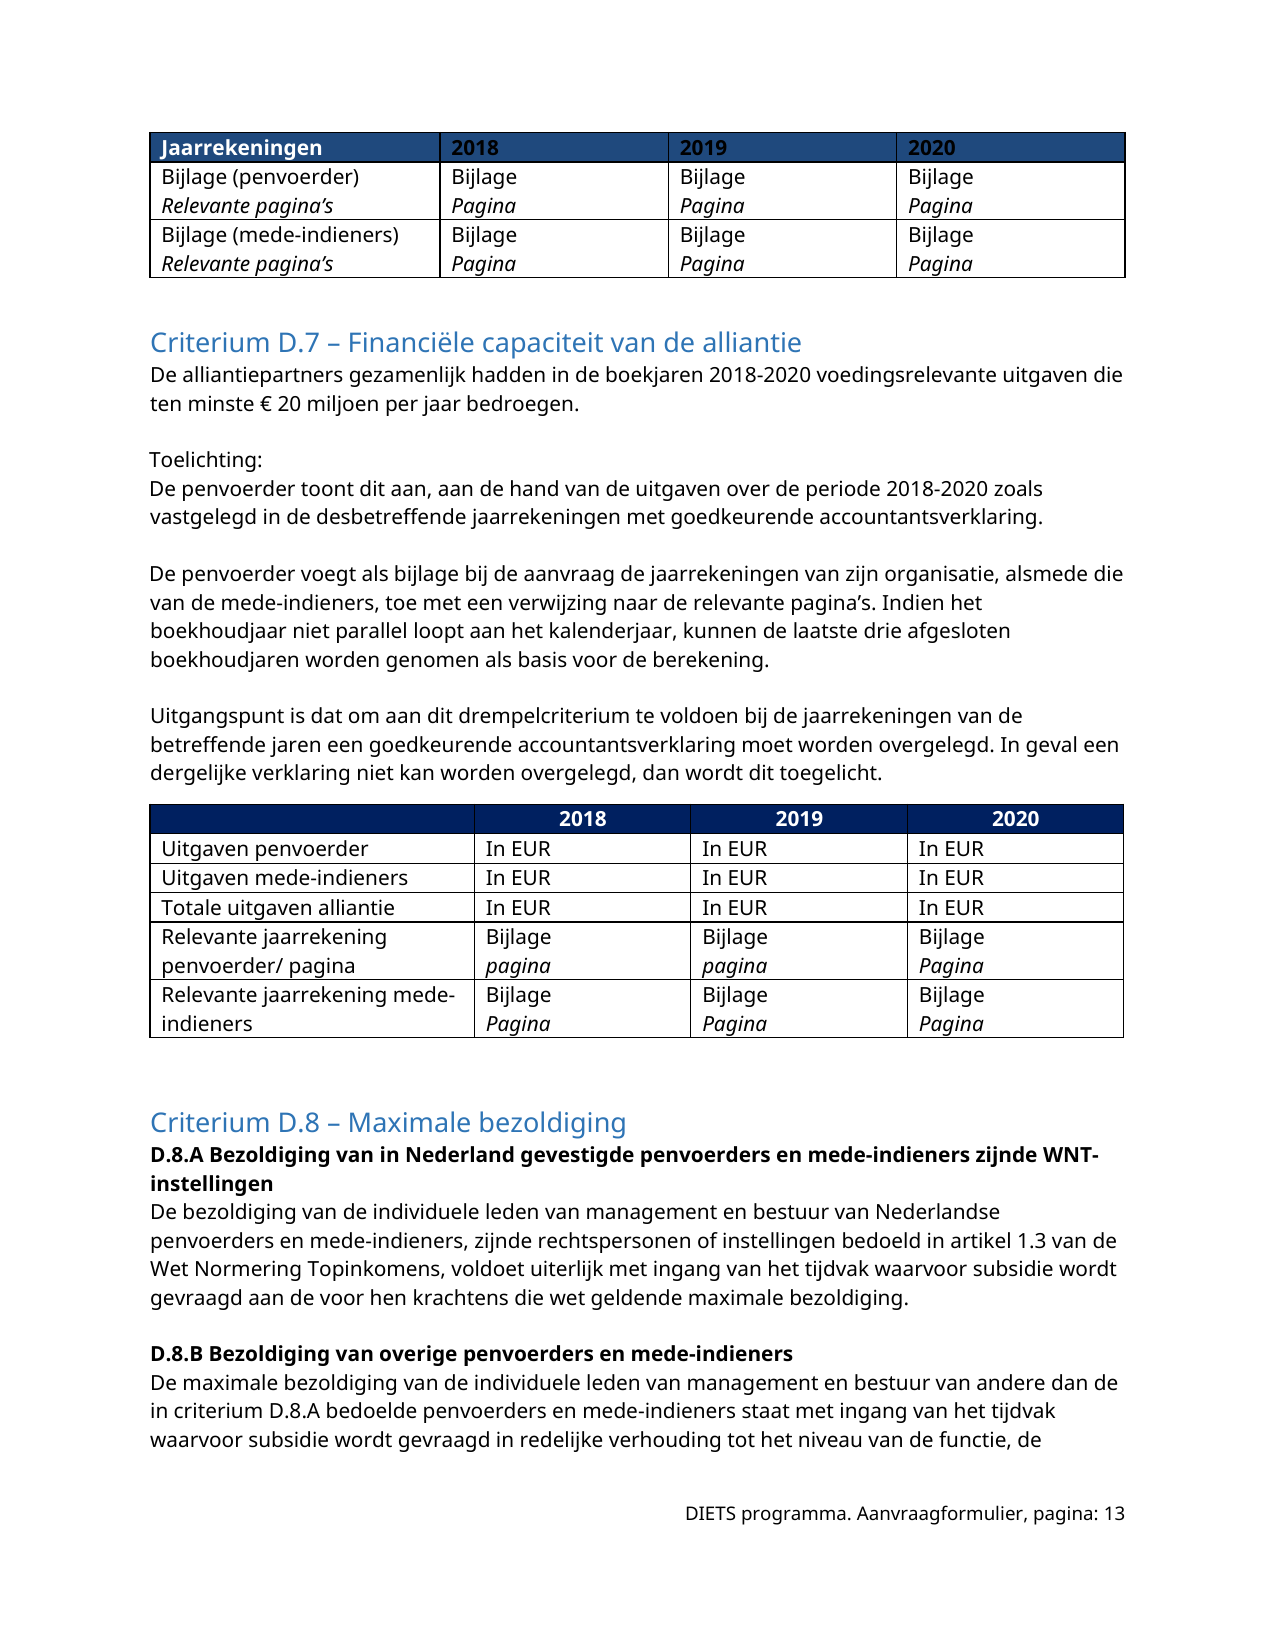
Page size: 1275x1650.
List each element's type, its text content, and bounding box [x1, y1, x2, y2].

table_cell In EUR [908, 864, 1123, 892]
table_cell Totale uitgaven alliantie [151, 893, 474, 921]
table_cell In EUR [475, 893, 690, 921]
table_cell Bijlage Pagina [908, 923, 1123, 979]
table_cell Uitgaven mede-indieners [151, 864, 474, 892]
table_cell In EUR [475, 834, 690, 862]
table_cell Bijlage Pagina [441, 163, 668, 219]
text De alliantiepartners gezamenlijk hadden in de boekjaren 2018-2020 voedingsrelevante uitgaven die ten minste € 20 miljoen per jaar bedroegen. [150, 360, 1125, 417]
table_cell In EUR [691, 834, 907, 862]
table_cell In EUR [475, 864, 690, 892]
table_cell Relevante jaarrekening mede-indieners [151, 980, 474, 1037]
subtitle Criterium D.7 – Financiële capaciteit van de alliantie [150, 323, 1125, 360]
table_cell Bijlage Pagina [441, 220, 668, 277]
table_header 2019 [691, 805, 907, 833]
table_cell Bijlage Pagina [908, 980, 1123, 1037]
table_cell Bijlage Pagina [669, 163, 896, 219]
text De bezoldiging van de individuele leden van management en bestuur van Nederlandse penvoerders en mede-indieners, zijnde rechtspersonen of instellingen bedoeld in artikel 1.3 van de Wet Normering Topinkomens, voldoet uiterlijk met ingang van het tijdvak waarvoor subsidie wordt gevraagd aan de voor hen krachtens die wet geldende maximale bezoldiging. [150, 1197, 1125, 1311]
table_cell Bijlage (penvoerder) Relevante pagina’s [151, 163, 439, 219]
table_cell Bijlage (mede-indieners) Relevante pagina’s [151, 220, 439, 277]
text D.8.B Bezoldiging van overige penvoerders en mede-indieners [150, 1339, 1125, 1368]
table_cell Bijlage Pagina [691, 980, 907, 1037]
table_cell In EUR [691, 893, 907, 921]
table_cell Bijlage Pagina [669, 220, 896, 277]
table_cell Bijlage pagina [691, 923, 907, 979]
table_cell In EUR [691, 864, 907, 892]
text Toelichting: [149, 446, 1125, 474]
table_header 2020 [897, 133, 1124, 161]
table_cell Relevante jaarrekening penvoerder/ pagina [151, 923, 474, 979]
text De penvoerder voegt als bijlage bij de aanvraag de jaarrekeningen van zijn organisatie, alsmede die van de mede-indieners, toe met een verwijzing naar de relevante pagina’s. Indien het boekhoudjaar niet parallel loopt aan het kalenderjaar, kunnen de laatste drie afgesloten boekhoudjaren worden genomen als basis voor de berekening. [149, 559, 1125, 673]
table_header 2019 [669, 133, 896, 161]
table_header 2018 [475, 805, 690, 833]
text De penvoerder toont dit aan, aan de hand van de uitgaven over de periode 2018-2020 zoals vastgelegd in de desbetreffende jaarrekeningen met goedkeurende accountantsverklaring. [149, 474, 1125, 531]
table_header [151, 805, 474, 833]
table_cell Bijlage Pagina [897, 163, 1124, 219]
text Uitgangspunt is dat om aan dit drempelcriterium te voldoen bij de jaarrekeningen van de betreffende jaren een goedkeurende accountantsverklaring moet worden overgelegd. In geval een dergelijke verklaring niet kan worden overgelegd, dan wordt dit toegelicht. [150, 702, 1125, 787]
table_cell Bijlage Pagina [475, 980, 690, 1037]
table_header Jaarrekeningen [151, 133, 439, 161]
text De maximale bezoldiging van de individuele leden van management en bestuur van andere dan de in criterium D.8.A bedoelde penvoerders en mede-indieners staat met ingang van het tijdvak waarvoor subsidie wordt gevraagd in redelijke verhouding tot het niveau van de functie, de [150, 1368, 1125, 1453]
table_cell Bijlage Pagina [897, 220, 1124, 277]
table_cell Uitgaven penvoerder [151, 834, 474, 862]
subtitle Criterium D.8 – Maximale bezoldiging [150, 1103, 1125, 1140]
table_cell In EUR [908, 893, 1123, 921]
text D.8.A Bezoldiging van in Nederland gevestigde penvoerders en mede-indieners zijnde WNT-instellingen [150, 1140, 1125, 1197]
table_header 2018 [441, 133, 668, 161]
table_cell In EUR [908, 834, 1123, 862]
table_cell Bijlage pagina [475, 923, 690, 979]
table_header 2020 [908, 805, 1123, 833]
